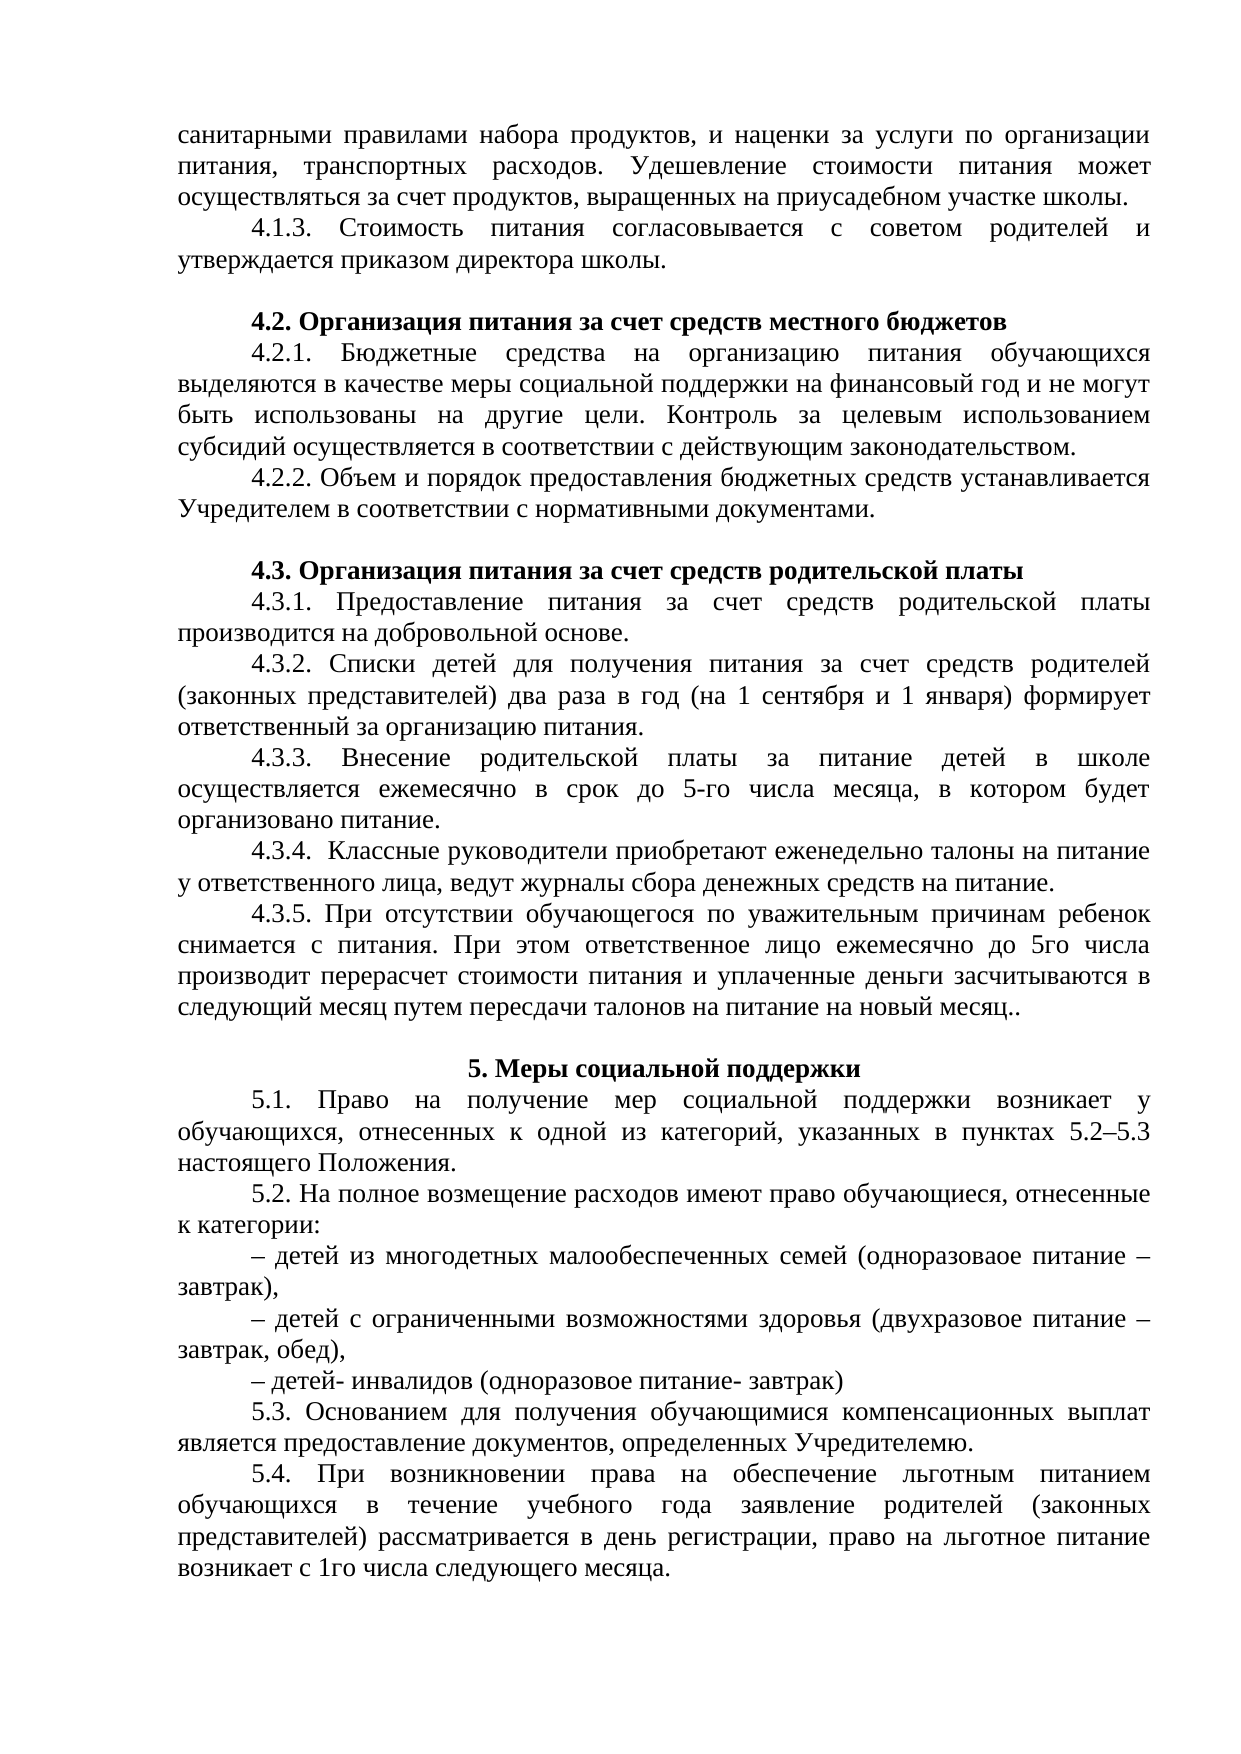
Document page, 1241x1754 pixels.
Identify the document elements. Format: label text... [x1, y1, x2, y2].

text 5.4. При возникновении права на обеспечение льготным питанием обучающихся в течение учебного года заявление родителей (законных представителей) рассматривается в день регистрации, право на льготное питание возникает с 1го числа следующего месяца. [177, 1457, 1152, 1582]
text санитарными правилами набора продуктов, и наценки за услуги по организации питания, транспортных расходов. Удешевление стоимости питания может осуществляться за счет продуктов, выращенных на приусадебном участке школы. [177, 118, 1152, 212]
text 4.2.2. Объем и порядок предоставления бюджетных средств устанавливается Учредителем в соответствии с нормативными документами. [177, 461, 1152, 523]
text 5.3. Основанием для получения обучающимися компенсационных выплат является предоставление документов, определенных Учредителемю. [177, 1395, 1152, 1457]
text 5. Меры социальной поддержки [177, 1052, 1152, 1084]
text 4.2.1. Бюджетные средства на организацию питания обучающихся выделяются в качестве меры социальной поддержки на финансовый год и не могут быть использованы на другие цели. Контроль за целевым использованием субсидий осуществляется в соответствии с действующим законодательством. [177, 336, 1152, 461]
text 5.1. Право на получение мер социальной поддержки возникает у обучающихся, отнесенных к одной из категорий, указанных в пунктах 5.2–5.3 настоящего Положения. [177, 1084, 1152, 1177]
text 5.2. На полное возмещение расходов имеют право обучающиеся, отнесенные к категории: [177, 1177, 1152, 1239]
text 4.3.2. Списки детей для получения питания за счет средств родителей (законных представителей) два раза в год (на 1 сентября и 1 января) формирует ответственный за организацию питания. [177, 648, 1152, 741]
text 4.2. Организация питания за счет средств местного бюджетов [177, 305, 1152, 336]
text 4.3.4. Классные руководители приобретают еженедельно талоны на питание у ответственного лица, ведут журналы сбора денежных средств на питание. [177, 834, 1152, 897]
text 4.3.3. Внесение родительской платы за питание детей в школе осуществляется ежемесячно в срок до 5-го числа месяца, в котором будет организовано питание. [177, 741, 1152, 834]
text 4.1.3. Стоимость питания согласовывается с советом родителей и утверждается приказом директора школы. [177, 212, 1152, 274]
text – детей с ограниченными возможностями здоровья (двухразовое питание – завтрак, обед), [177, 1302, 1152, 1364]
text 4.3.1. Предоставление питания за счет средств родительской платы производится на добровольной основе. [177, 585, 1152, 648]
text – детей из многодетных малообеспеченных семей (одноразоваое питание – завтрак), [177, 1239, 1152, 1302]
text 4.3.5. При отсутствии обучающегося по уважительным причинам ребенок снимается с питания. При этом ответственное лицо ежемесячно до 5го числа производит перерасчет стоимости питания и уплаченные деньги засчитываются в следующий месяц путем пересдачи талонов на питание на новый месяц.. [177, 897, 1152, 1021]
text – детей- инвалидов (одноразовое питание- завтрак) [177, 1364, 1152, 1395]
text 4.3. Организация питания за счет средств родительской платы [177, 554, 1152, 585]
